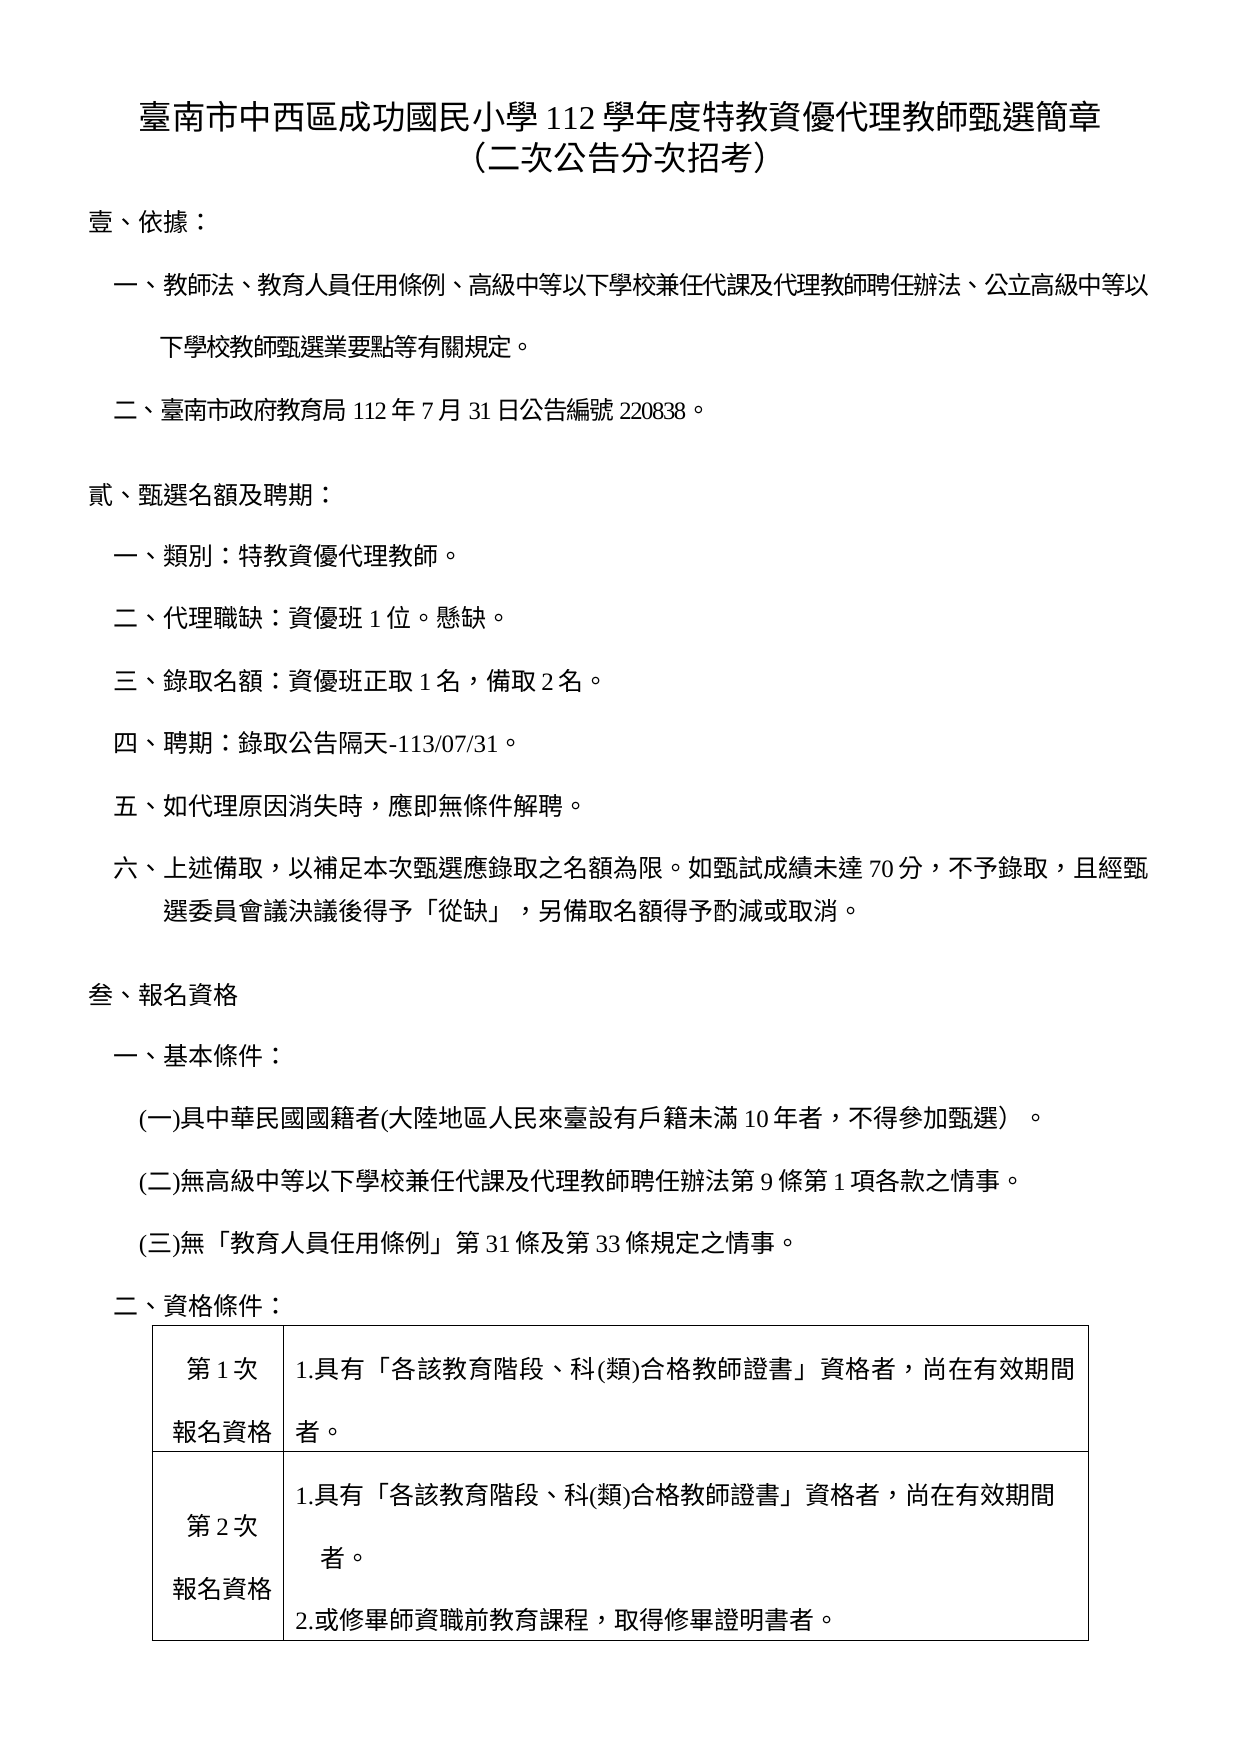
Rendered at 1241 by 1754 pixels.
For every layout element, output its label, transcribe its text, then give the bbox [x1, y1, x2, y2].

text 二、代理職缺：資優班1位。懸缺。 [89, 575, 1152, 637]
text 下學校教師甄選業要點等有關規定。 二、臺南市政府教育局112年7月31日公告編號220838。 [114, 304, 1152, 429]
text 壹、依據： [89, 179, 1152, 242]
text (三)無「教育人員任用條例」第31條及第33條規定之情事。 [139, 1200, 1152, 1262]
text 三、錄取名額：資優班正取1名，備取2名。 [89, 637, 1152, 700]
text （二次公告分次招考） [89, 137, 1152, 179]
table_header 1.具有「各該教育階段、科(類)合格教師證書」資格者，尚在有效期間者。 [284, 1326, 1088, 1451]
text 叁、報名資格 [89, 971, 1152, 1012]
text 臺南市中西區成功國民小學112學年度特教資優代理教師甄選簡章 [89, 96, 1152, 137]
text (二)無高級中等以下學校兼任代課及代理教師聘任辦法第9條第1項各款之情事。 [139, 1137, 1152, 1200]
text 一、教師法、教育人員任用條例、高級中等以下學校兼任代課及代理教師聘任辦法、公立高級中等以 [114, 242, 1152, 304]
text 一、基本條件： [114, 1012, 1152, 1075]
text (一)具中華民國國籍者(大陸地區人民來臺設有戶籍未滿10年者，不得參加甄選）。 [139, 1075, 1152, 1137]
text 一、類別：特教資優代理教師。 [89, 512, 1152, 575]
text 六、上述備取，以補足本次甄選應錄取之名額為限。如甄試成績未達70分，不予錄取，且經甄 [89, 825, 1152, 887]
table_cell 1.具有「各該教育階段、科(類)合格教師證書」資格者，尚在有效期間者。 2.或修畢師資職前教育課程，取得修畢證明書者。 [284, 1452, 1088, 1639]
text 四、聘期：錄取公告隔天-113/07/31。 [89, 700, 1152, 762]
table_header 第1次 報名資格 [153, 1326, 283, 1451]
text 貳、甄選名額及聘期： [89, 471, 1152, 512]
table_cell 第2次 報名資格 [153, 1452, 283, 1639]
text 二、資格條件： [114, 1262, 1152, 1325]
text 五、如代理原因消失時，應即無條件解聘。 [89, 762, 1152, 825]
text 選委員會議決議後得予「從缺」，另備取名額得予酌減或取消。 [89, 887, 1152, 929]
